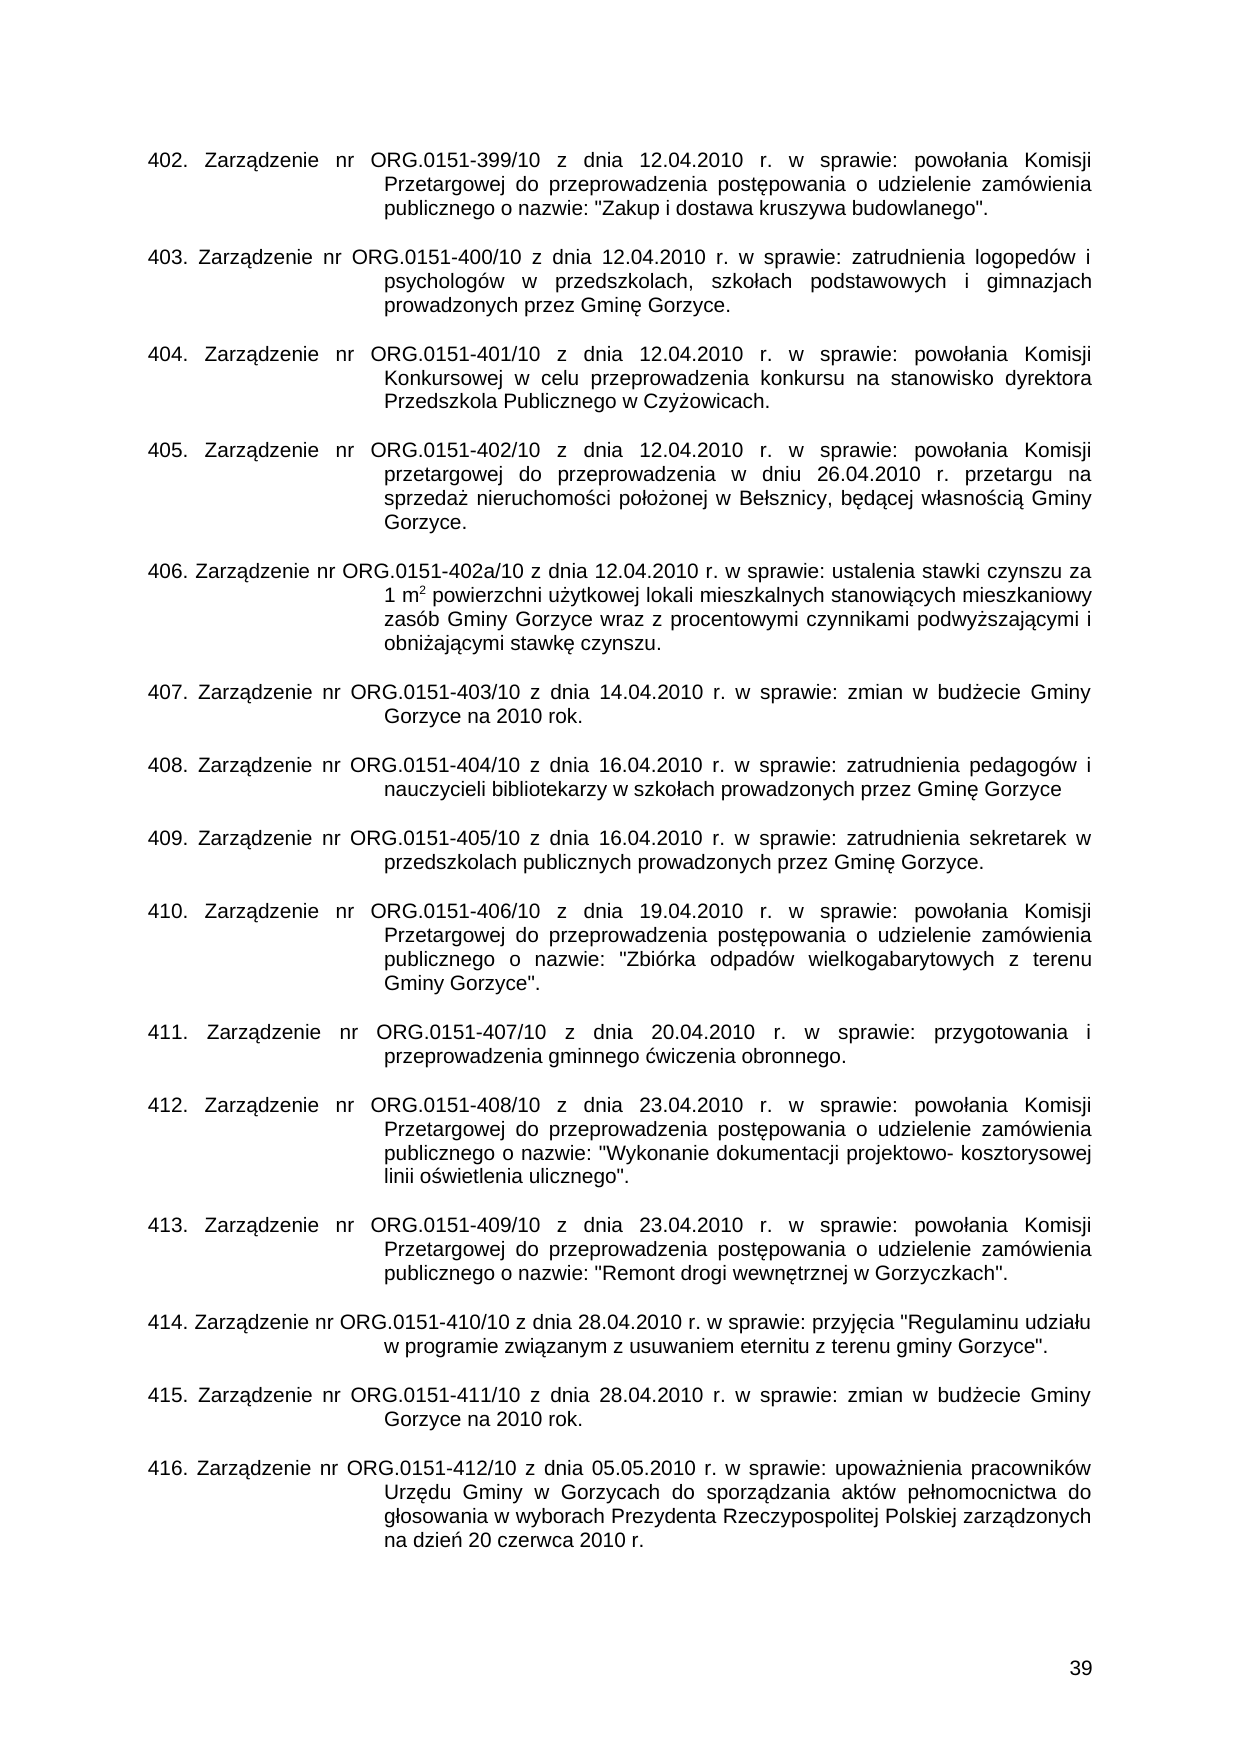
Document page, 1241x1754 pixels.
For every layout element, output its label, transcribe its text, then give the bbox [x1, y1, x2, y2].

text 403. Zarządzenie nr ORG.0151-400/10 z dnia 12.04.2010 r. w sprawie: zatrudnienia logopedów i psychologów w przedszkolach, szkołach podstawowych i gimnazjach prowadzonych przez Gminę Gorzyce. [148, 244, 1092, 316]
text 412. Zarządzenie nr ORG.0151-408/10 z dnia 23.04.2010 r. w sprawie: powołania Komisji Przetargowej do przeprowadzenia postępowania o udzielenie zamówienia publicznego o nazwie: "Wykonanie dokumentacji projektowo- kosztorysowej linii oświetlenia ulicznego". [148, 1092, 1092, 1188]
text 407. Zarządzenie nr ORG.0151-403/10 z dnia 14.04.2010 r. w sprawie: zmian w budżecie Gminy Gorzyce na 2010 rok. [148, 680, 1092, 728]
text 405. Zarządzenie nr ORG.0151-402/10 z dnia 12.04.2010 r. w sprawie: powołania Komisji przetargowej do przeprowadzenia w dniu 26.04.2010 r. przetargu na sprzedaż nieruchomości położonej w Bełsznicy, będącej własnością Gminy Gorzyce. [148, 438, 1092, 534]
text 413. Zarządzenie nr ORG.0151-409/10 z dnia 23.04.2010 r. w sprawie: powołania Komisji Przetargowej do przeprowadzenia postępowania o udzielenie zamówienia publicznego o nazwie: "Remont drogi wewnętrznej w Gorzyczkach". [148, 1213, 1092, 1285]
text 411. Zarządzenie nr ORG.0151-407/10 z dnia 20.04.2010 r. w sprawie: przygotowania i przeprowadzenia gminnego ćwiczenia obronnego. [148, 1019, 1092, 1067]
text 414. Zarządzenie nr ORG.0151-410/10 z dnia 28.04.2010 r. w sprawie: przyjęcia "Regulaminu udziału w programie związanym z usuwaniem eternitu z terenu gminy Gorzyce". [148, 1310, 1092, 1358]
text 415. Zarządzenie nr ORG.0151-411/10 z dnia 28.04.2010 r. w sprawie: zmian w budżecie Gminy Gorzyce na 2010 rok. [148, 1383, 1092, 1431]
text 409. Zarządzenie nr ORG.0151-405/10 z dnia 16.04.2010 r. w sprawie: zatrudnienia sekretarek w przedszkolach publicznych prowadzonych przez Gminę Gorzyce. [148, 826, 1092, 874]
text 416. Zarządzenie nr ORG.0151-412/10 z dnia 05.05.2010 r. w sprawie: upoważnienia pracowników Urzędu Gminy w Gorzycach do sporządzania aktów pełnomocnictwa do głosowania w wyborach Prezydenta Rzeczypospolitej Polskiej zarządzonych na dzień 20 czerwca 2010 r. [148, 1456, 1092, 1552]
text 402. Zarządzenie nr ORG.0151-399/10 z dnia 12.04.2010 r. w sprawie: powołania Komisji Przetargowej do przeprowadzenia postępowania o udzielenie zamówienia publicznego o nazwie: "Zakup i dostawa kruszywa budowlanego". [148, 148, 1092, 219]
text 410. Zarządzenie nr ORG.0151-406/10 z dnia 19.04.2010 r. w sprawie: powołania Komisji Przetargowej do przeprowadzenia postępowania o udzielenie zamówienia publicznego o nazwie: "Zbiórka odpadów wielkogabarytowych z terenu Gminy Gorzyce". [148, 899, 1092, 994]
text 404. Zarządzenie nr ORG.0151-401/10 z dnia 12.04.2010 r. w sprawie: powołania Komisji Konkursowej w celu przeprowadzenia konkursu na stanowisko dyrektora Przedszkola Publicznego w Czyżowicach. [148, 341, 1092, 413]
text 408. Zarządzenie nr ORG.0151-404/10 z dnia 16.04.2010 r. w sprawie: zatrudnienia pedagogów i nauczycieli bibliotekarzy w szkołach prowadzonych przez Gminę Gorzyce [148, 753, 1092, 801]
text 406. Zarządzenie nr ORG.0151-402a/10 z dnia 12.04.2010 r. w sprawie: ustalenia stawki czynszu za 1 m2 powierzchni użytkowej lokali mieszkalnych stanowiących mieszkaniowy zasób Gminy Gorzyce wraz z procentowymi czynnikami podwyższającymi i obniżającymi stawkę czynszu. [148, 559, 1092, 655]
